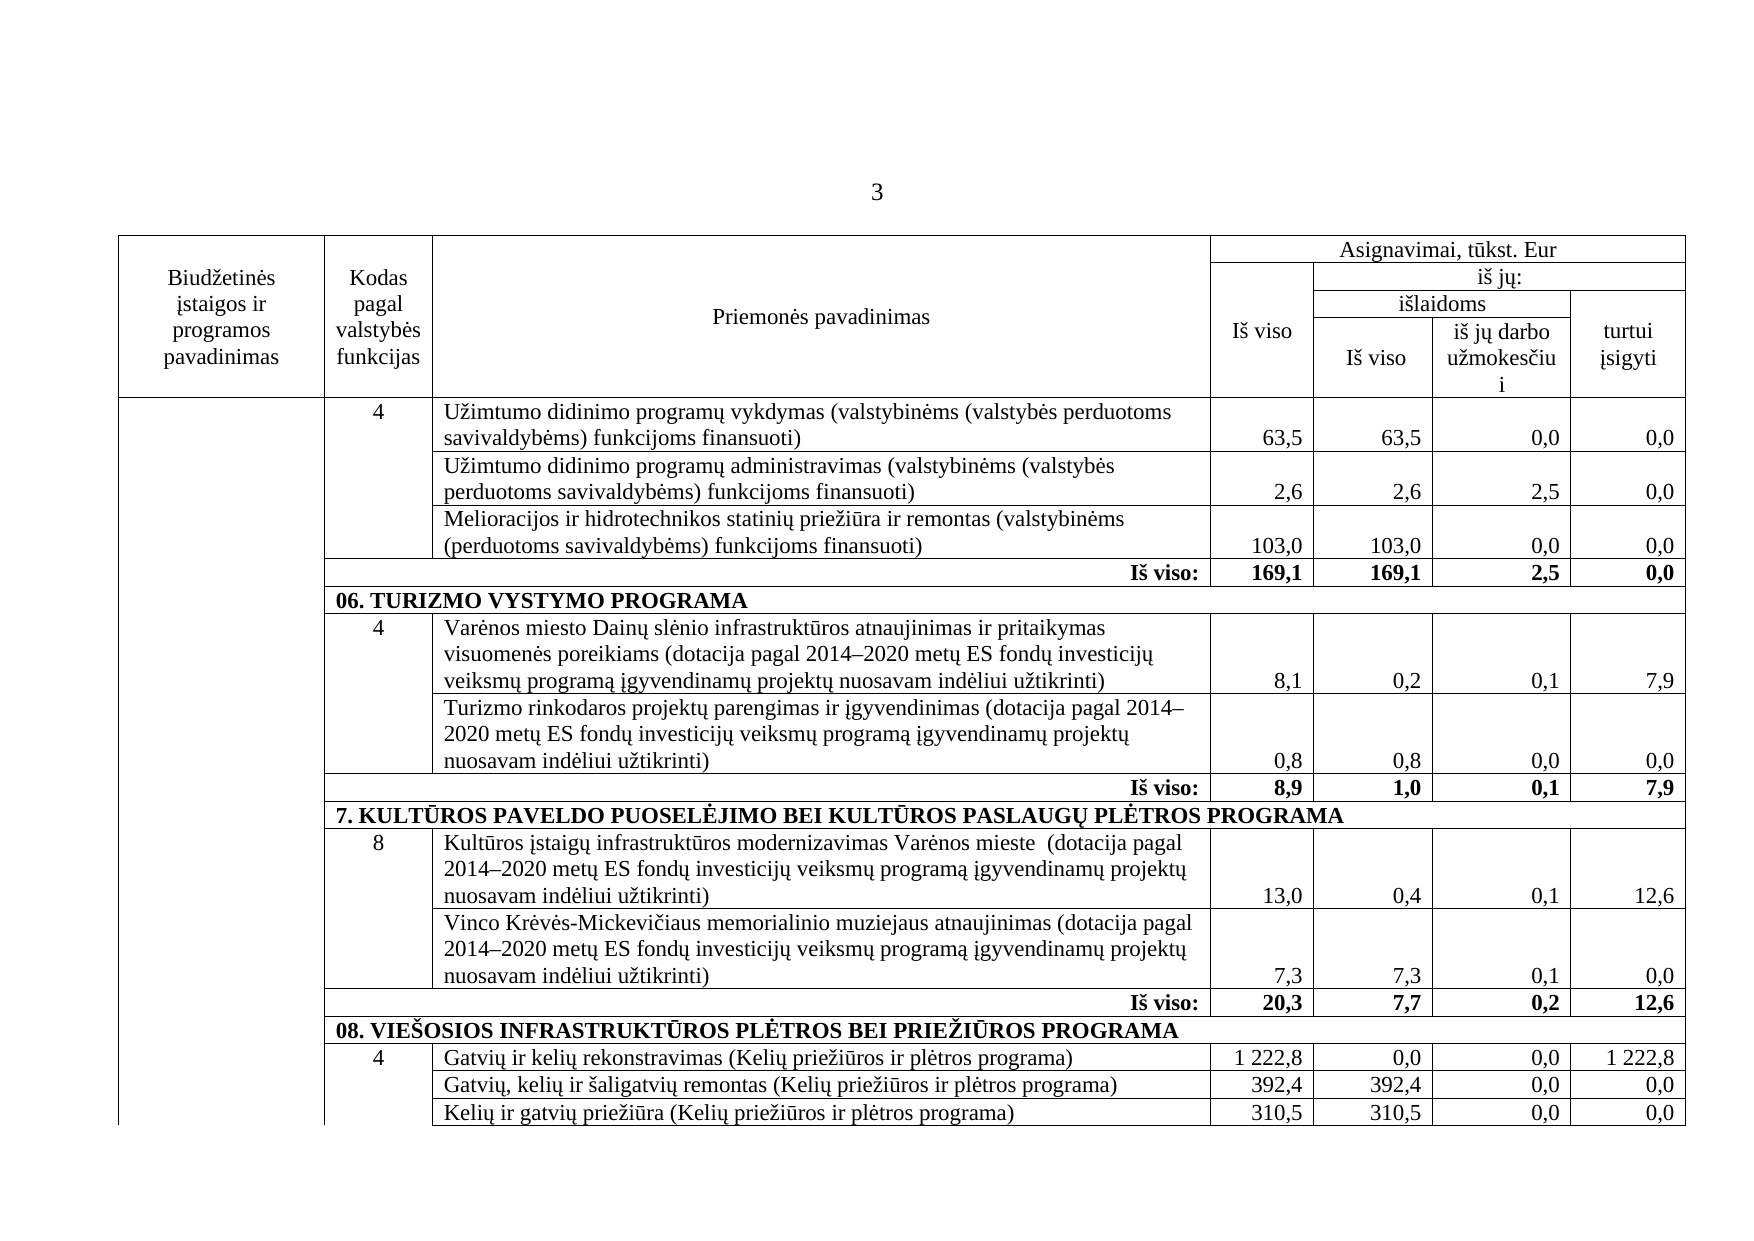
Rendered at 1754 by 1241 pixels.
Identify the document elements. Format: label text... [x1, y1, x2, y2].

table_cell 63,5 [1314, 398, 1432, 451]
table_cell 0,0 [1433, 398, 1570, 451]
table_cell 4 [325, 614, 432, 773]
table_cell 169,1 [1314, 559, 1432, 586]
table_cell 0,1 [1433, 774, 1570, 801]
table_cell 8,9 [1211, 774, 1313, 801]
table_cell 7,9 [1571, 774, 1685, 801]
table_header Priemonės pavadinimas [433, 236, 1210, 397]
table_cell [119, 908, 324, 988]
table_cell [119, 451, 324, 504]
table_cell 0,0 [1571, 506, 1685, 558]
table_cell Iš viso [1211, 263, 1313, 397]
table_cell 8,1 [1211, 614, 1313, 693]
table_cell 0,8 [1314, 694, 1432, 773]
table_cell Užimtumo didinimo programų administravimas (valstybinėms (valstybės perduotoms savivaldybėms) funkcijoms finansuoti) [433, 452, 1210, 504]
table_cell 1 222,8 [1211, 1044, 1313, 1070]
table_header Biudžetinės įstaigos ir programos pavadinimas [119, 236, 324, 397]
table_cell Iš viso [1314, 318, 1432, 397]
table_cell 392,4 [1211, 1071, 1313, 1098]
table_cell 12,6 [1571, 829, 1685, 908]
table_cell 2,5 [1433, 559, 1570, 586]
table_cell [325, 1070, 432, 1098]
table_cell 392,4 [1314, 1071, 1432, 1098]
table_cell [325, 1098, 432, 1125]
table_cell 0,4 [1314, 829, 1432, 908]
table_cell Varėnos miesto Dainų slėnio infrastruktūros atnaujinimas ir pritaikymas visuomenės poreikiams (dotacija pagal 2014–2020 metų ES fondų investicijų veiksmų programą įgyvendinamų projektų nuosavam indėliui užtikrinti) [433, 614, 1210, 693]
table_cell 2,5 [1433, 452, 1570, 504]
table_cell 0,0 [1571, 398, 1685, 451]
table_cell 4 [325, 1044, 432, 1070]
table_cell 0,0 [1571, 559, 1685, 586]
table_cell 0,0 [1571, 1071, 1685, 1098]
table_cell 7. KULTŪROS PAVELDO PUOSELĖJIMO BEI KULTŪROS PASLAUGŲ PLĖTROS PROGRAMA [325, 802, 1685, 828]
table_cell 310,5 [1211, 1099, 1313, 1125]
table_cell [119, 586, 324, 613]
table_cell Užimtumo didinimo programų vykdymas (valstybinėms (valstybės perduotoms savivaldybėms) funkcijoms finansuoti) [433, 398, 1210, 451]
table_cell Kelių ir gatvių priežiūra (Kelių priežiūros ir plėtros programa) [433, 1099, 1210, 1125]
table_cell 0,2 [1433, 989, 1570, 1016]
table_cell [119, 398, 324, 451]
table_cell 08. VIEŠOSIOS INFRASTRUKTŪROS PLĖTROS BEI PRIEŽIŪROS PROGRAMA [325, 1017, 1685, 1043]
table_cell Vinco Krėvės-Mickevičiaus memorialinio muziejaus atnaujinimas (dotacija pagal 2014–2020 metų ES fondų investicijų veiksmų programą įgyvendinamų projektų nuosavam indėliui užtikrinti) [433, 909, 1210, 988]
table_cell Gatvių, kelių ir šaligatvių remontas (Kelių priežiūros ir plėtros programa) [433, 1071, 1210, 1098]
table_cell 0,0 [1433, 694, 1570, 773]
table_cell 0,0 [1571, 452, 1685, 504]
table_cell Iš viso: [325, 774, 1210, 801]
table_cell 103,0 [1211, 506, 1313, 558]
table_cell 4 [325, 398, 432, 558]
table_cell 0,0 [1433, 506, 1570, 558]
table_cell 0,1 [1433, 829, 1570, 908]
table_cell 0,0 [1314, 1044, 1432, 1070]
table_cell 0,0 [1571, 909, 1685, 988]
table_header Asignavimai, tūkst. Eur [1211, 236, 1685, 262]
table_cell 0,0 [1433, 1071, 1570, 1098]
table_cell 7,9 [1571, 614, 1685, 693]
table_cell [119, 693, 324, 773]
table_cell [119, 1098, 324, 1125]
table_cell 8 [325, 829, 432, 988]
table_cell [119, 1016, 324, 1043]
table_cell 7,3 [1211, 909, 1313, 988]
table_cell [119, 828, 324, 908]
table_cell 0,2 [1314, 614, 1432, 693]
table_cell 0,1 [1433, 909, 1570, 988]
table_cell 20,3 [1211, 989, 1313, 1016]
table_cell [119, 773, 324, 801]
table_cell 2,6 [1314, 452, 1432, 504]
table_cell 0,0 [1433, 1044, 1570, 1070]
table_cell [119, 613, 324, 693]
table_cell [119, 505, 324, 558]
table_cell 0,8 [1211, 694, 1313, 773]
table_cell 0,0 [1571, 694, 1685, 773]
table_cell iš jų: [1314, 263, 1685, 289]
table_cell išlaidoms [1314, 291, 1570, 317]
table_cell 63,5 [1211, 398, 1313, 451]
table_cell [119, 1070, 324, 1098]
table_cell [119, 988, 324, 1016]
table_cell Iš viso: [325, 559, 1210, 586]
table_cell [119, 558, 324, 586]
table_cell 0,0 [1571, 1099, 1685, 1125]
table_cell 13,0 [1211, 829, 1313, 908]
table_cell 0,0 [1433, 1099, 1570, 1125]
table_cell Melioracijos ir hidrotechnikos statinių priežiūra ir remontas (valstybinėms (perduotoms savivaldybėms) funkcijoms finansuoti) [433, 506, 1210, 558]
table_cell [119, 1043, 324, 1070]
table_cell 103,0 [1314, 506, 1432, 558]
table_cell 1 222,8 [1571, 1044, 1685, 1070]
table_cell Gatvių ir kelių rekonstravimas (Kelių priežiūros ir plėtros programa) [433, 1044, 1210, 1070]
table_cell 12,6 [1571, 989, 1685, 1016]
table_cell 7,7 [1314, 989, 1432, 1016]
table_cell turtui įsigyti [1571, 291, 1685, 397]
table_cell 0,1 [1433, 614, 1570, 693]
table_cell 06. TURIZMO VYSTYMO PROGRAMA [325, 587, 1685, 613]
table_cell [119, 801, 324, 828]
table_cell 7,3 [1314, 909, 1432, 988]
table_cell Turizmo rinkodaros projektų parengimas ir įgyvendinimas (dotacija pagal 2014–2020 metų ES fondų investicijų veiksmų programą įgyvendinamų projektų nuosavam indėliui užtikrinti) [433, 694, 1210, 773]
table_cell Iš viso: [325, 989, 1210, 1016]
table_cell Kultūros įstaigų infrastruktūros modernizavimas Varėnos mieste (dotacija pagal 2014–2020 metų ES fondų investicijų veiksmų programą įgyvendinamų projektų nuosavam indėliui užtikrinti) [433, 829, 1210, 908]
table_header Kodas pagal valstybės funkcijas [325, 236, 432, 397]
table_cell 310,5 [1314, 1099, 1432, 1125]
table_cell iš jų darbo užmokesčiui [1433, 318, 1570, 397]
table_cell 1,0 [1314, 774, 1432, 801]
table_cell 169,1 [1211, 559, 1313, 586]
table_cell 2,6 [1211, 452, 1313, 504]
